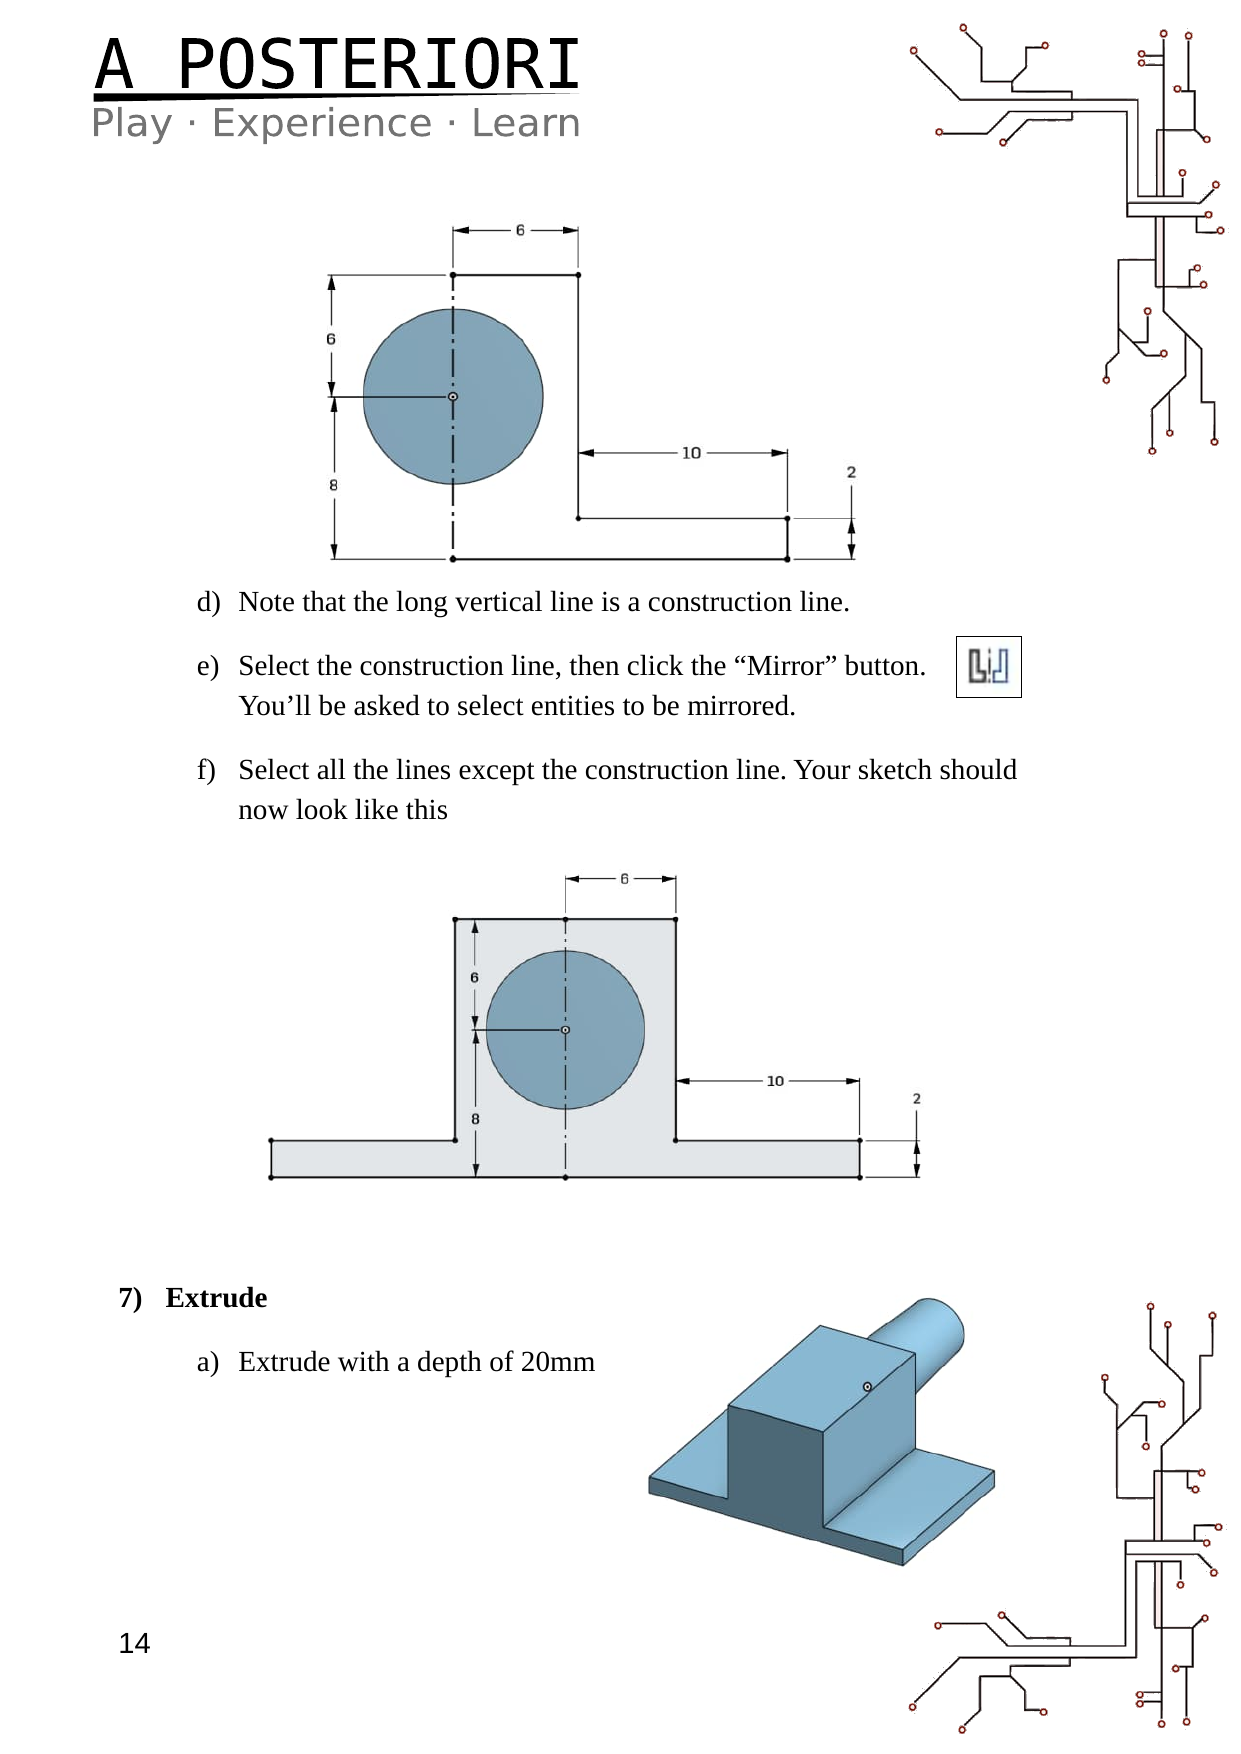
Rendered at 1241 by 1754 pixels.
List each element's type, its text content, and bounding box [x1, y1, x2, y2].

list Extrude [118, 1280, 628, 1314]
picture [628, 1279, 1228, 1739]
picture [891, 18, 1230, 478]
list Select all the lines except the construction line. Your sketch should now look like this [197, 752, 1063, 826]
picture [310, 204, 871, 578]
picture [959, 639, 1019, 694]
list Note that the long vertical line is a construction line. [197, 205, 1063, 618]
picture [244, 856, 937, 1210]
list [957, 637, 1021, 697]
list Select the construction line, then click the “Mirror” button. You’ll be asked to select entities to be mirrored. [197, 648, 1063, 722]
list Extrude with a depth of 20mm [197, 1344, 628, 1378]
